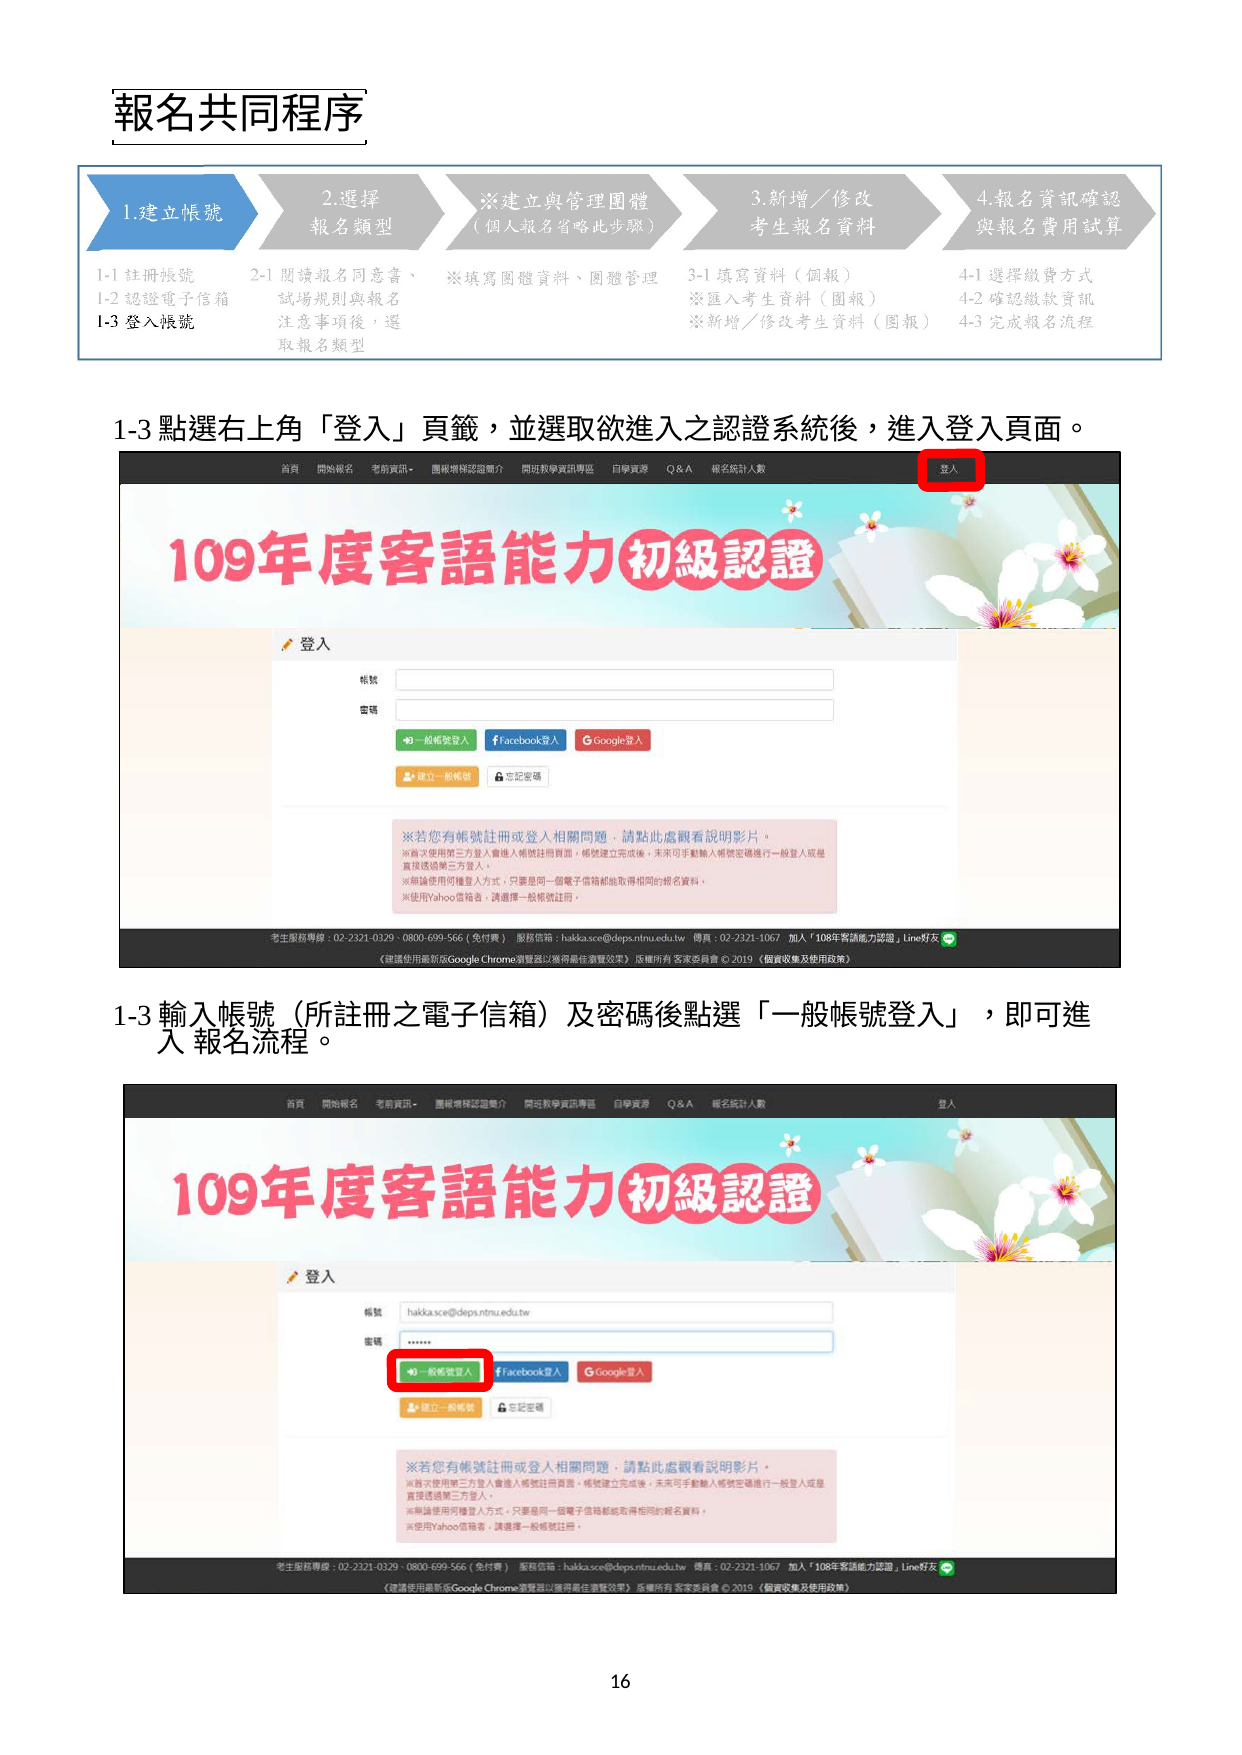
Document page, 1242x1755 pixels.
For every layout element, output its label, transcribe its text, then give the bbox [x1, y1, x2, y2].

text 1-3 點選右上角「登入」頁籤，並選取欲進入之認證系統後，進入登入頁面。 [112, 409, 1181, 447]
text 1-3 輸入帳號（所註冊之電子信箱）及密碼後點選「一般帳號登入」，即可進入 報名流程。 [112, 1001, 1117, 1061]
